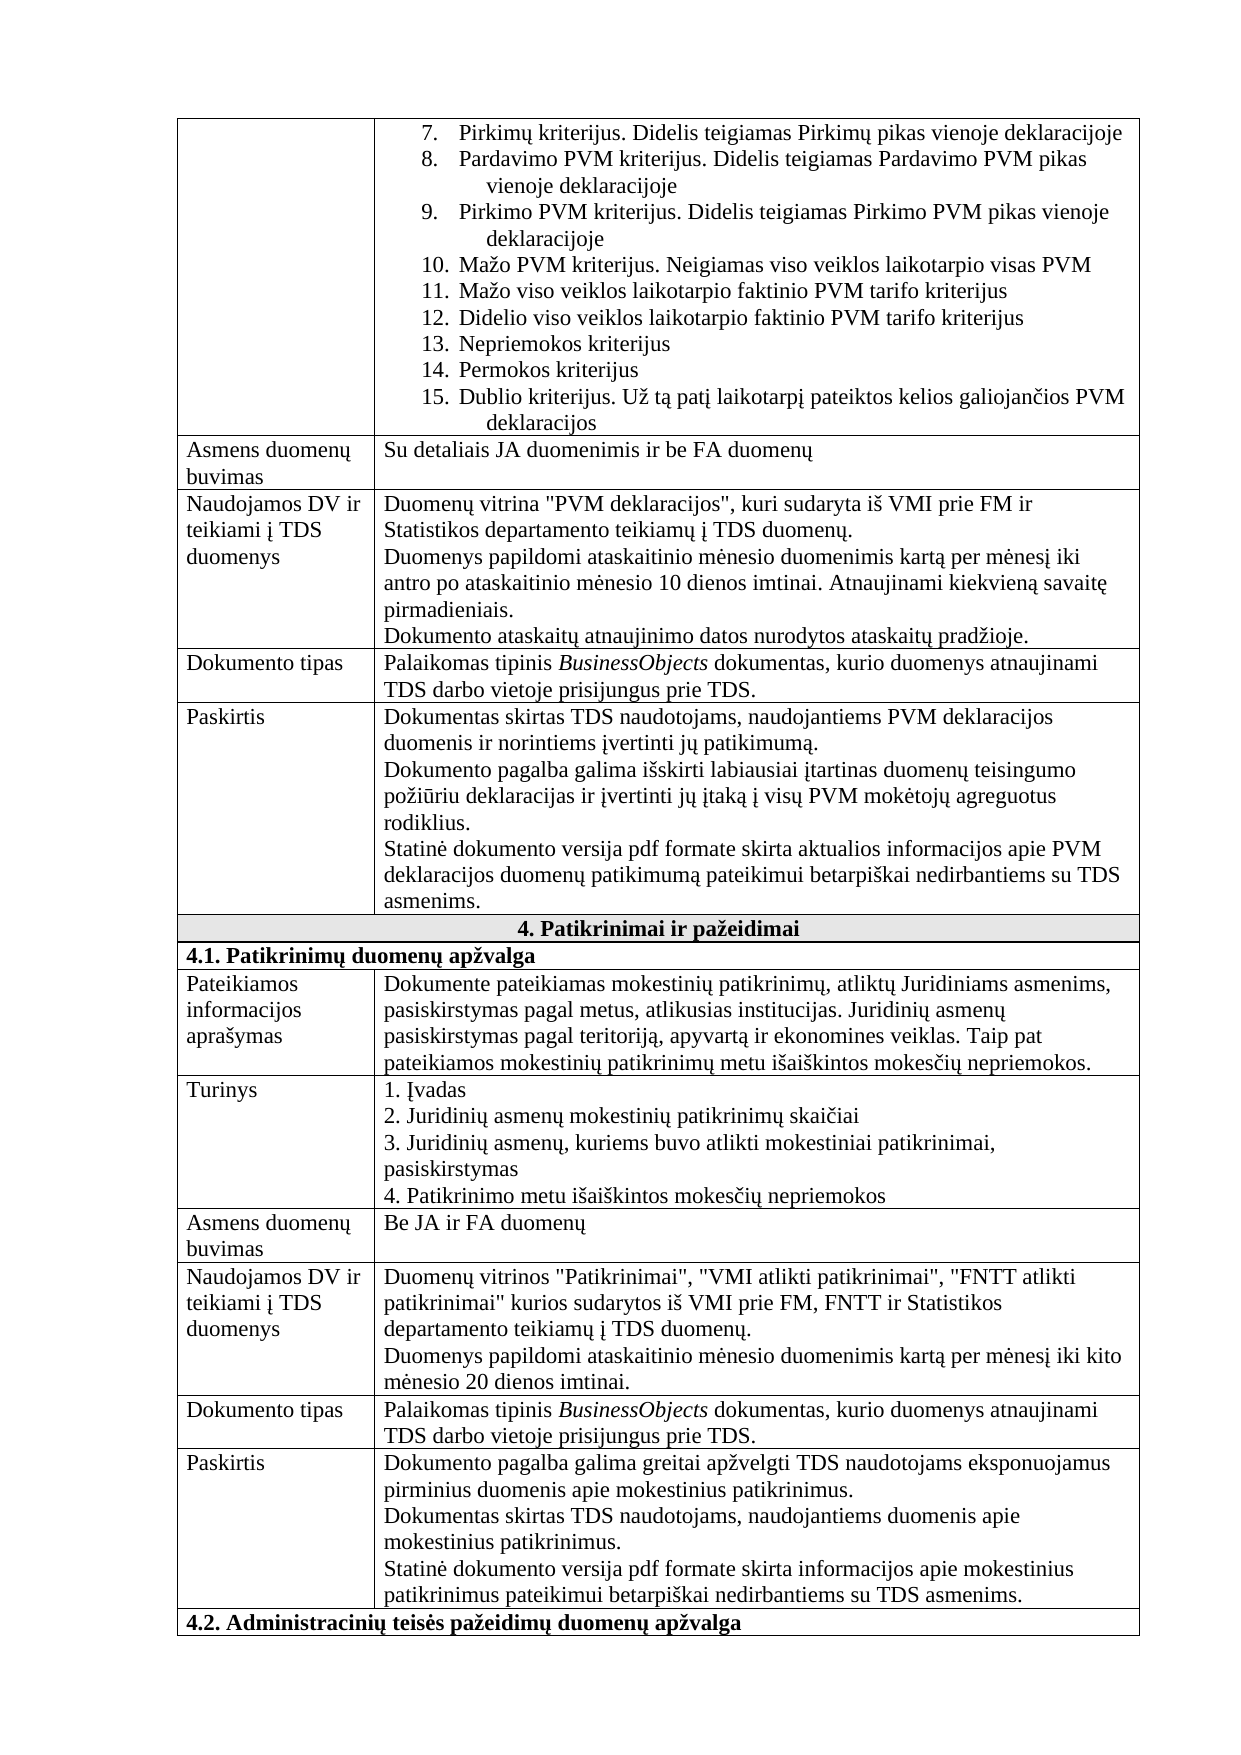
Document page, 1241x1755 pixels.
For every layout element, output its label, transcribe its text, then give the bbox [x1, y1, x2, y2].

table_cell Pateikiamos informacijos aprašymas [178, 970, 374, 1075]
table_cell Paskirtis [178, 1449, 374, 1607]
table_cell Duomenų vitrinos "Patikrinimai", "VMI atlikti patikrinimai", "FNTT atlikti patikrinimai" kurios sudarytos iš VMI prie FM, FNTT ir Statistikos departamento teikiamų į TDS duomenų. Duomenys papildomi ataskaitinio mėnesio duomenimis kartą per mėnesį iki kito mėnesio 20 dienos imtinai. [375, 1263, 1139, 1394]
table_cell Dokumentas skirtas TDS naudotojams, naudojantiems PVM deklaracijos duomenis ir norintiems įvertinti jų patikimumą. Dokumento pagalba galima išskirti labiausiai įtartinas duomenų teisingumo požiūriu deklaracijas ir įvertinti jų įtaką į visų PVM mokėtojų agreguotus rodiklius. Statinė dokumento versija pdf formate skirta aktualios informacijos apie PVM deklaracijos duomenų patikimumą pateikimui betarpiškai nedirbantiems su TDS asmenims. [375, 703, 1139, 914]
table_cell 4.1. Patikrinimų duomenų apžvalga [178, 943, 1139, 969]
table_cell Dokumento tipas [178, 1396, 374, 1448]
table_cell 7. Pirkimų kriterijus. Didelis teigiamas Pirkimų pikas vienoje deklaracijoje 8. Pardavimo PVM kriterijus. Didelis teigiamas Pardavimo PVM pikas vienoje deklaracijoje 9. Pirkimo PVM kriterijus. Didelis teigiamas Pirkimo PVM pikas vienoje deklaracijoje 10. Mažo PVM kriterijus. Neigiamas viso veiklos laikotarpio visas PVM 11. Mažo viso veiklos laikotarpio faktinio PVM tarifo kriterijus 12. Didelio viso veiklos laikotarpio faktinio PVM tarifo kriterijus 13. Nepriemokos kriterijus 14. Permokos kriterijus 15. Dublio kriterijus. Už tą patį laikotarpį pateiktos kelios galiojančios PVM deklaracijos [375, 119, 1139, 435]
table_cell Su detaliais JA duomenimis ir be FA duomenų [375, 436, 1139, 489]
table_cell Dokumento tipas [178, 649, 374, 702]
table_cell Duomenų vitrina "PVM deklaracijos", kuri sudaryta iš VMI prie FM ir Statistikos departamento teikiamų į TDS duomenų. Duomenys papildomi ataskaitinio mėnesio duomenimis kartą per mėnesį iki antro po ataskaitinio mėnesio 10 dienos imtinai. Atnaujinami kiekvieną savaitę pirmadieniais. Dokumento ataskaitų atnaujinimo datos nurodytos ataskaitų pradžioje. [375, 490, 1139, 648]
table_cell Paskirtis [178, 703, 374, 914]
table_cell 1. Įvadas 2. Juridinių asmenų mokestinių patikrinimų skaičiai 3. Juridinių asmenų, kuriems buvo atlikti mokestiniai patikrinimai, pasiskirstymas 4. Patikrinimo metu išaiškintos mokesčių nepriemokos [375, 1076, 1139, 1208]
table_cell [178, 119, 374, 435]
table_cell Dokumente pateikiamas mokestinių patikrinimų, atliktų Juridiniams asmenims, pasiskirstymas pagal metus, atlikusias institucijas. Juridinių asmenų pasiskirstymas pagal teritoriją, apyvartą ir ekonomines veiklas. Taip pat pateikiamos mokestinių patikrinimų metu išaiškintos mokesčių nepriemokos. [375, 970, 1139, 1075]
table_cell Asmens duomenų buvimas [178, 436, 374, 489]
table_cell Naudojamos DV ir teikiami į TDS duomenys [178, 1263, 374, 1394]
table_cell Dokumento pagalba galima greitai apžvelgti TDS naudotojams eksponuojamus pirminius duomenis apie mokestinius patikrinimus. Dokumentas skirtas TDS naudotojams, naudojantiems duomenis apie mokestinius patikrinimus. Statinė dokumento versija pdf formate skirta informacijos apie mokestinius patikrinimus pateikimui betarpiškai nedirbantiems su TDS asmenims. [375, 1449, 1139, 1607]
table_cell Be JA ir FA duomenų [375, 1209, 1139, 1262]
table_cell Naudojamos DV ir teikiami į TDS duomenys [178, 490, 374, 648]
table_cell 4.2. Administracinių teisės pažeidimų duomenų apžvalga [178, 1609, 1139, 1635]
table_cell Palaikomas tipinis BusinessObjects dokumentas, kurio duomenys atnaujinami TDS darbo vietoje prisijungus prie TDS. [375, 649, 1139, 702]
table_cell 4. Patikrinimai ir pažeidimai [178, 915, 1139, 941]
table_cell Turinys [178, 1076, 374, 1208]
table_cell Palaikomas tipinis BusinessObjects dokumentas, kurio duomenys atnaujinami TDS darbo vietoje prisijungus prie TDS. [375, 1396, 1139, 1448]
table_cell Asmens duomenų buvimas [178, 1209, 374, 1262]
